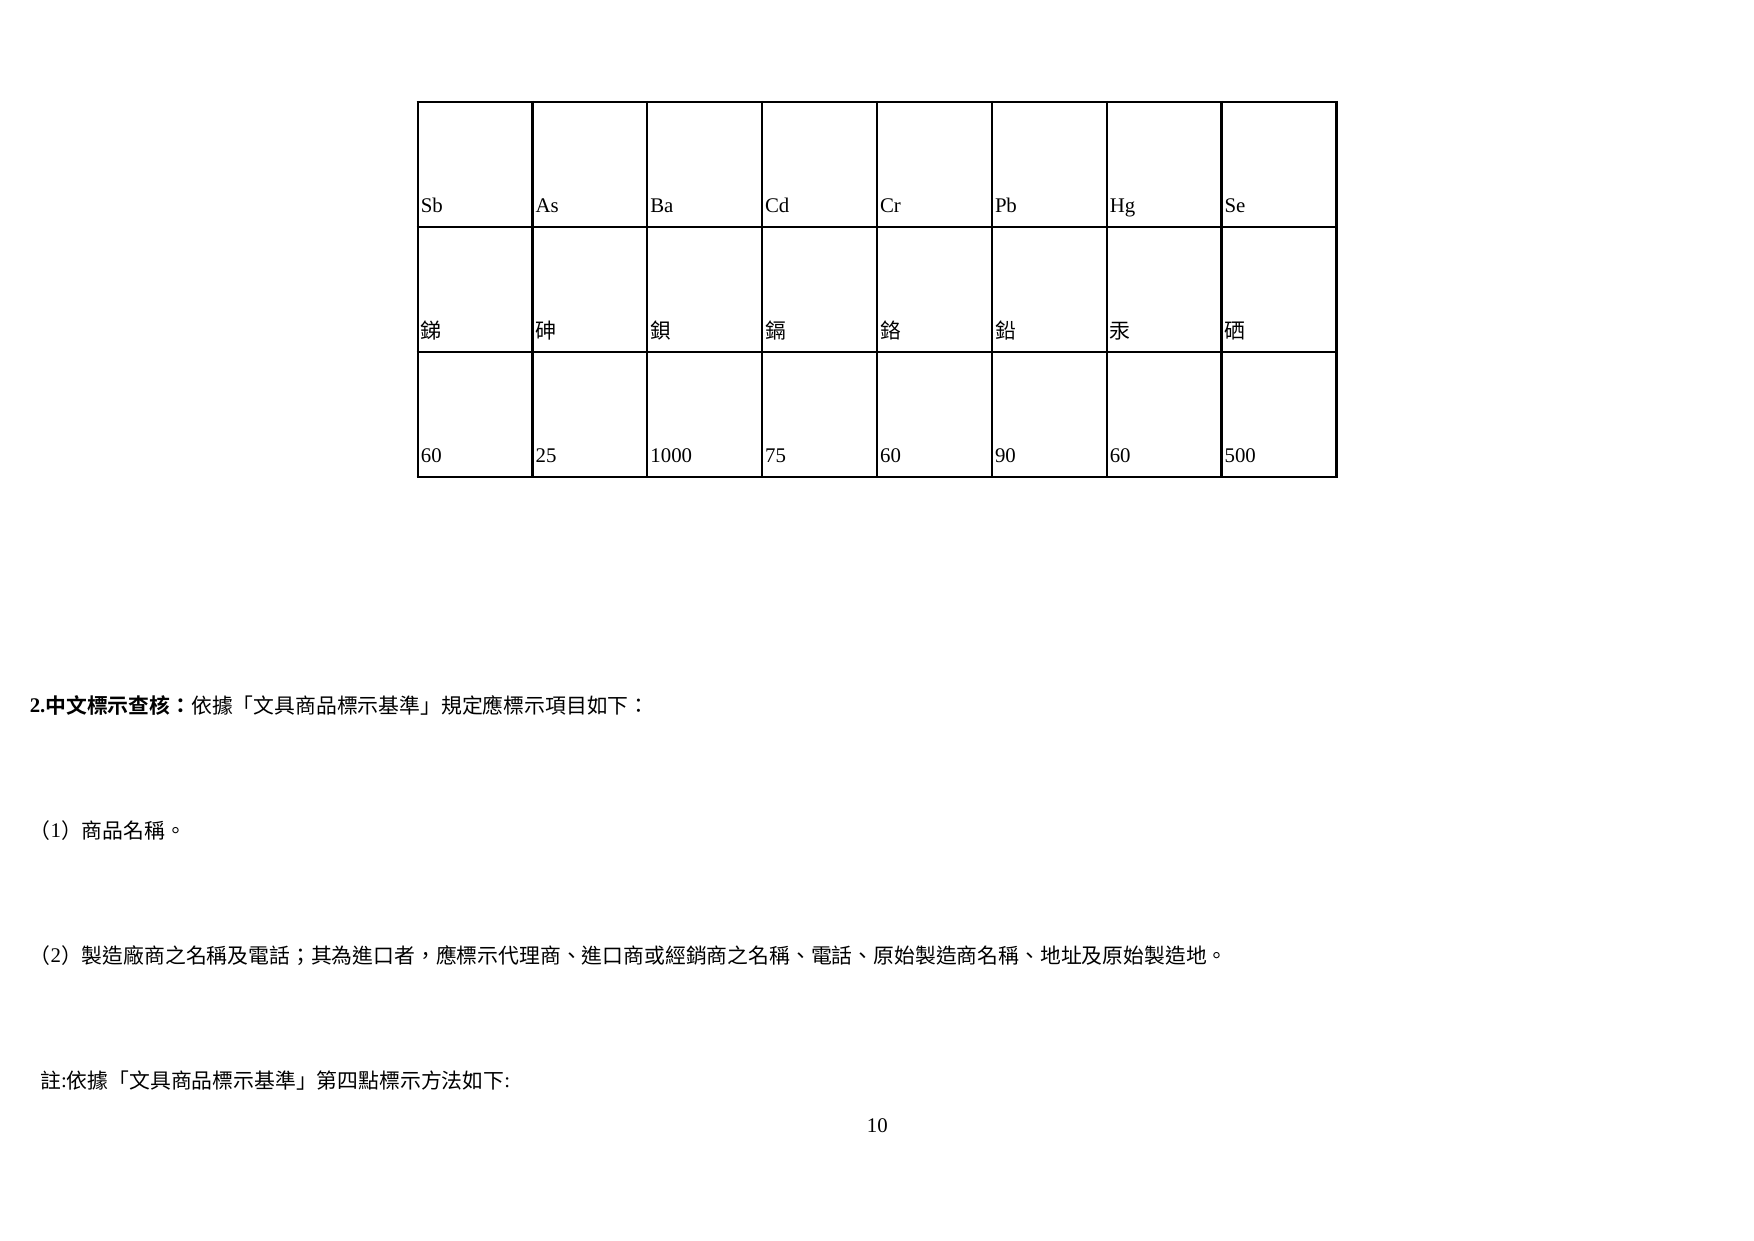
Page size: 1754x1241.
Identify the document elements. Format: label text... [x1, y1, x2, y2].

table_cell Cd [763, 103, 876, 226]
table_cell 銻 [419, 228, 531, 351]
text 2.中文標示查核：依據「文具商品標示基準」規定應標示項目如下： [29, 663, 1724, 726]
text （2）製造廠商之名稱及電話；其為進口者，應標示代理商、進口商或經銷商之名稱、電話、原始製造商名稱、地址及原始製造地。 [29, 913, 1724, 976]
table_cell Cr [878, 103, 991, 226]
text （1）商品名稱。 [29, 788, 1724, 851]
table_cell Hg [1108, 103, 1220, 226]
table_cell 60 [419, 353, 531, 476]
table_cell Ba [648, 103, 761, 226]
table_cell Sb [419, 103, 531, 226]
table_cell Se [1223, 103, 1335, 226]
table_cell 25 [534, 353, 646, 476]
table_cell 鉛 [993, 228, 1106, 351]
table_cell 75 [763, 353, 876, 476]
table_cell 硒 [1223, 228, 1335, 351]
table_cell 60 [878, 353, 991, 476]
table_cell 60 [1108, 353, 1220, 476]
table_cell 汞 [1108, 228, 1220, 351]
table_cell 砷 [534, 228, 646, 351]
table_cell 500 [1223, 353, 1335, 476]
table_cell 鋇 [648, 228, 761, 351]
table_cell 鎘 [763, 228, 876, 351]
table_cell As [534, 103, 646, 226]
table_cell 鉻 [878, 228, 991, 351]
table_cell Pb [993, 103, 1106, 226]
table_cell 90 [993, 353, 1106, 476]
table_cell 1000 [648, 353, 761, 476]
text 註:依據「文具商品標示基準」第四點標示方法如下: [29, 1038, 1724, 1101]
